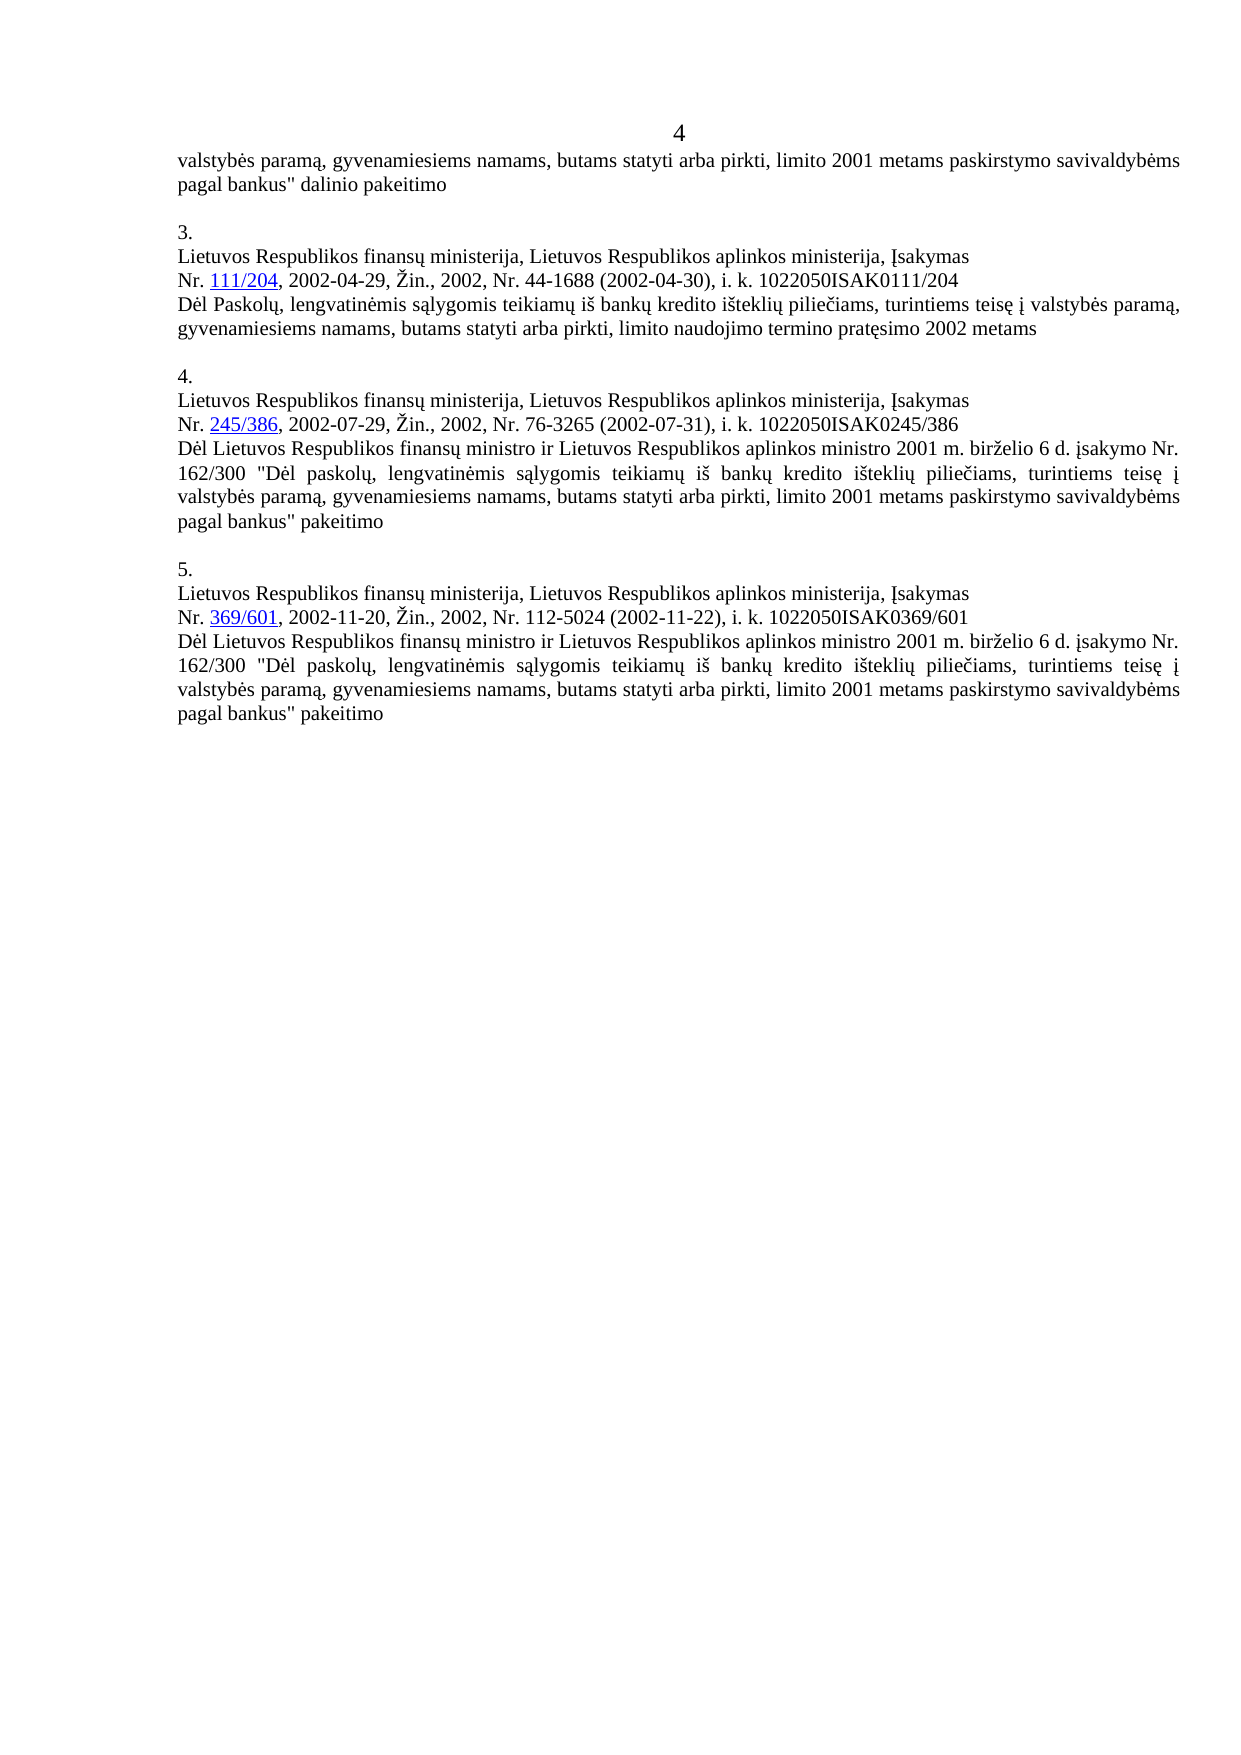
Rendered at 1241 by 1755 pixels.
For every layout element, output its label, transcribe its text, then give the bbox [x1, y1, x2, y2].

text Lietuvos Respublikos finansų ministerija, Lietuvos Respublikos aplinkos ministerija, Įsakymas [177, 581, 1181, 605]
text Lietuvos Respublikos finansų ministerija, Lietuvos Respublikos aplinkos ministerija, Įsakymas [177, 388, 1181, 412]
text Lietuvos Respublikos finansų ministerija, Lietuvos Respublikos aplinkos ministerija, Įsakymas [177, 244, 1181, 268]
text Dėl Paskolų, lengvatinėmis sąlygomis teikiamų iš bankų kredito išteklių piliečiams, turintiems teisę į valstybės paramą, gyvenamiesiems namams, butams statyti arba pirkti, limito naudojimo termino pratęsimo 2002 metams [177, 292, 1181, 340]
text Nr. 111/204, 2002-04-29, Žin., 2002, Nr. 44-1688 (2002-04-30), i. k. 1022050ISAK0111/204 [177, 268, 1181, 292]
text Dėl Lietuvos Respublikos finansų ministro ir Lietuvos Respublikos aplinkos ministro 2001 m. birželio 6 d. įsakymo Nr. 162/300 "Dėl paskolų, lengvatinėmis sąlygomis teikiamų iš bankų kredito išteklių piliečiams, turintiems teisę į valstybės paramą, gyvenamiesiems namams, butams statyti arba pirkti, limito 2001 metams paskirstymo savivaldybėms pagal bankus" pakeitimo [177, 629, 1181, 725]
text valstybės paramą, gyvenamiesiems namams, butams statyti arba pirkti, limito 2001 metams paskirstymo savivaldybėms pagal bankus" dalinio pakeitimo [177, 148, 1181, 196]
text 3. [177, 220, 1181, 244]
text Dėl Lietuvos Respublikos finansų ministro ir Lietuvos Respublikos aplinkos ministro 2001 m. birželio 6 d. įsakymo Nr. 162/300 "Dėl paskolų, lengvatinėmis sąlygomis teikiamų iš bankų kredito išteklių piliečiams, turintiems teisę į valstybės paramą, gyvenamiesiems namams, butams statyti arba pirkti, limito 2001 metams paskirstymo savivaldybėms pagal bankus" pakeitimo [177, 436, 1181, 533]
text Nr. 369/601, 2002-11-20, Žin., 2002, Nr. 112-5024 (2002-11-22), i. k. 1022050ISAK0369/601 [177, 605, 1181, 629]
text 5. [177, 557, 1181, 581]
text 4. [177, 364, 1181, 388]
text Nr. 245/386, 2002-07-29, Žin., 2002, Nr. 76-3265 (2002-07-31), i. k. 1022050ISAK0245/386 [177, 412, 1181, 436]
